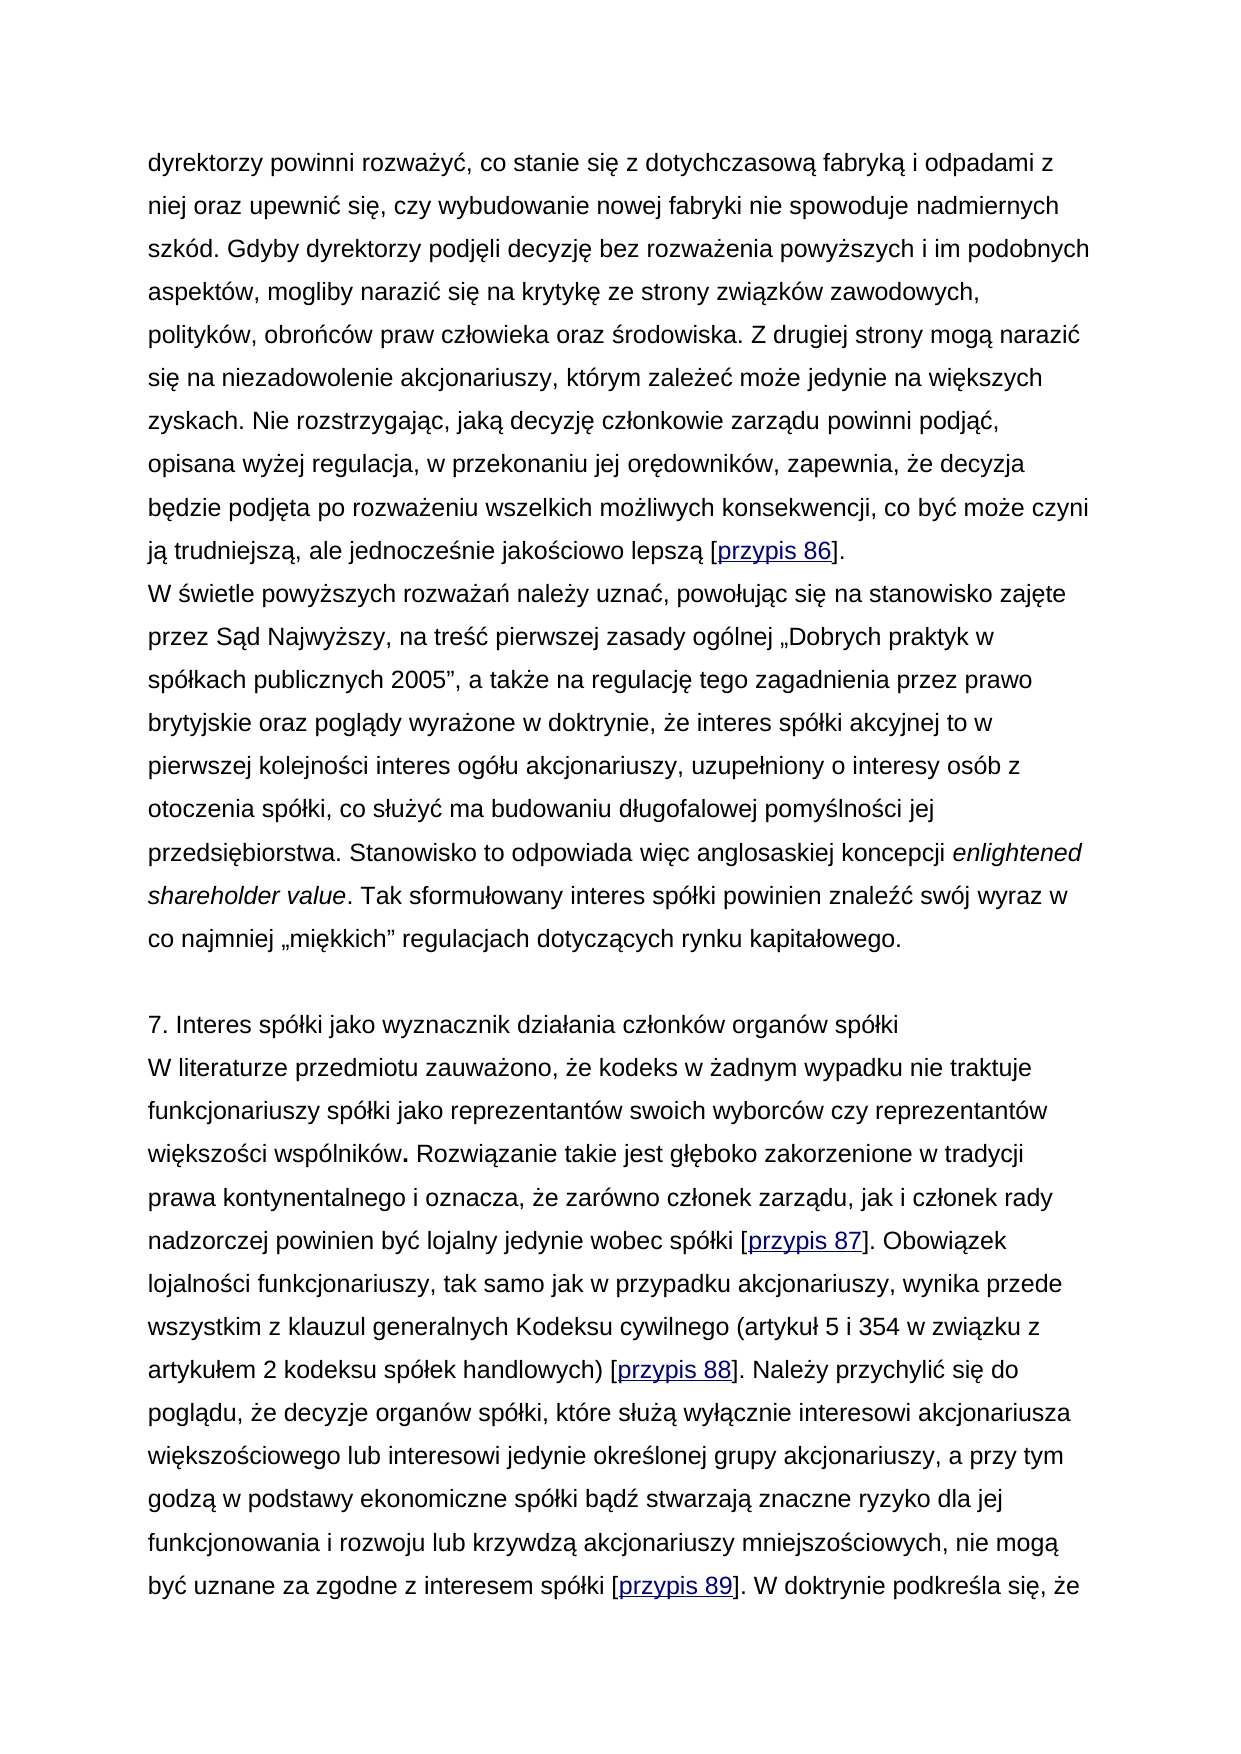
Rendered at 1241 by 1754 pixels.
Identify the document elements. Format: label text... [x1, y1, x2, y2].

text W świetle powyższych rozważań należy uznać, powołując się na stanowisko zajęte przez Sąd Najwyższy, na treść pierwszej zasady ogólnej „Dobrych praktyk w spółkach publicznych 2005”, a także na regulację tego zagadnienia przez prawo brytyjskie oraz poglądy wyrażone w doktrynie, że interes spółki akcyjnej to w pierwszej kolejności interes ogółu akcjonariuszy, uzupełniony o interesy osób z otoczenia spółki, co służyć ma budowaniu długofalowej pomyślności jej przedsiębiorstwa. Stanowisko to odpowiada więc anglosaskiej koncepcji enlightened shareholder value. Tak sformułowany interes spółki powinien znaleźć swój wyraz w co najmniej „miękkich” regulacjach dotyczących rynku kapitałowego. [148, 579, 1093, 953]
subtitle 7. Interes spółki jako wyznacznik działania członków organów spółki [148, 1010, 1093, 1039]
text dyrektorzy powinni rozważyć, co stanie się z dotychczasową fabryką i odpadami z niej oraz upewnić się, czy wybudowanie nowej fabryki nie spowoduje nadmiernych szkód. Gdyby dyrektorzy podjęli decyzję bez rozważenia powyższych i im podobnych aspektów, mogliby narazić się na krytykę ze strony związków zawodowych, polityków, obrońców praw człowieka oraz środowiska. Z drugiej strony mogą narazić się na niezadowolenie akcjonariuszy, którym zależeć może jedynie na większych zyskach. Nie rozstrzygając, jaką decyzję członkowie zarządu powinni podjąć, opisana wyżej regulacja, w przekonaniu jej orędowników, zapewnia, że decyzja będzie podjęta po rozważeniu wszelkich możliwych konsekwencji, co być może czyni ją trudniejszą, ale jednocześnie jakościowo lepszą [przypis 86]. [148, 148, 1093, 564]
text W literaturze przedmiotu zauważono, że kodeks w żadnym wypadku nie traktuje funkcjonariuszy spółki jako reprezentantów swoich wyborców czy reprezentantów większości wspólników. Rozwiązanie takie jest głęboko zakorzenione w tradycji prawa kontynentalnego i oznacza, że zarówno członek zarządu, jak i członek rady nadzorczej powinien być lojalny jedynie wobec spółki [przypis 87]. Obowiązek lojalności funkcjonariuszy, tak samo jak w przypadku akcjonariuszy, wynika przede wszystkim z klauzul generalnych Kodeksu cywilnego (artykuł 5 i 354 w związku z artykułem 2 kodeksu spółek handlowych) [przypis 88]. Należy przychylić się do poglądu, że decyzje organów spółki, które służą wyłącznie interesowi akcjonariusza większościowego lub interesowi jedynie określonej grupy akcjonariuszy, a przy tym godzą w podstawy ekonomiczne spółki bądź stwarzają znaczne ryzyko dla jej funkcjonowania i rozwoju lub krzywdzą akcjonariuszy mniejszościowych, nie mogą być uznane za zgodne z interesem spółki [przypis 89]. W doktrynie podkreśla się, że [148, 1053, 1093, 1599]
